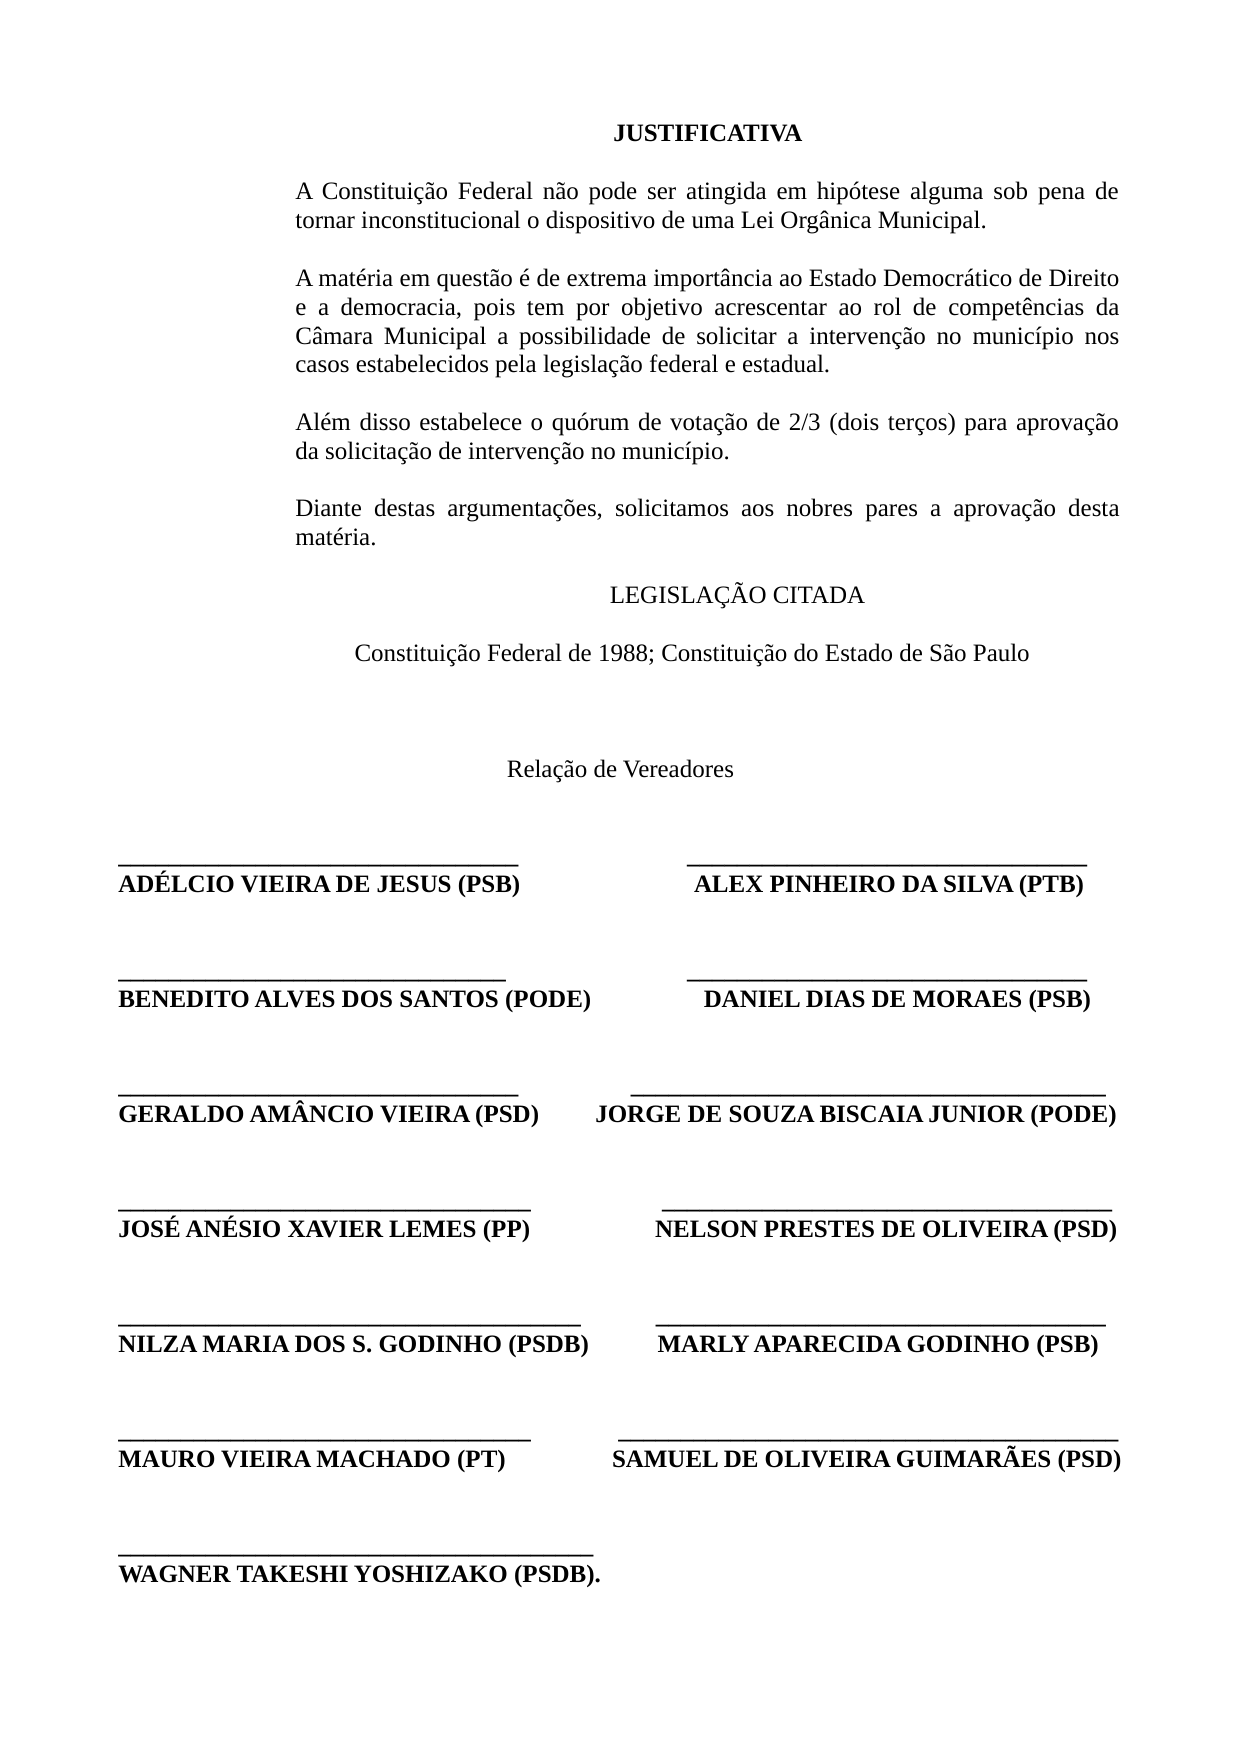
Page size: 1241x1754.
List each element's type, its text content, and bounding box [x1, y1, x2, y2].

table_cell [117, 118, 294, 580]
text JOSÉ ANÉSIO XAVIER LEMES (PP) NELSON PRESTES DE OLIVEIRA (PSD) [118, 1214, 1122, 1243]
text WAGNER TAKESHI YOSHIZAKO (PSDB). [118, 1559, 1122, 1588]
text MAURO VIEIRA MACHADO (PT) SAMUEL DE OLIVEIRA GUIMARÃES (PSD) [118, 1444, 1122, 1473]
text _____________________________________ ____________________________________ [118, 1301, 1122, 1329]
text Relação de Vereadores [118, 754, 1122, 783]
text ________________________________ ______________________________________ [118, 1071, 1122, 1099]
text ADÉLCIO VIEIRA DE JESUS (PSB) ALEX PINHEIRO DA SILVA (PTB) [118, 869, 1122, 898]
text ______________________________________ [118, 1531, 1122, 1559]
text _________________________________ ____________________________________ [118, 1186, 1122, 1214]
text _________________________________ ________________________________________ [118, 1416, 1122, 1444]
text BENEDITO ALVES DOS SANTOS (PODE) DANIEL DIAS DE MORAES (PSB) [118, 984, 1122, 1013]
text _______________________________ ________________________________ [118, 956, 1122, 984]
table_cell JUSTIFICATIVA A Constituição Federal não pode ser atingida em hipótese alguma sob pena de tornar inconstitucional o dispositivo de uma Lei Orgânica Municipal. A matéria em questão é de extrema importância ao Estado Democrático de Direito e a democracia, pois tem por objetivo acrescentar ao rol de competências da Câmara Municipal a possibilidade de solicitar a intervenção no município nos casos estabelecidos pela legislação federal e estadual. Além disso estabelece o quórum de votação de 2/3 (dois terços) para aprovação da solicitação de intervenção no município. Diante destas argumentações, solicitamos aos nobres pares a aprovação desta matéria. [294, 118, 1121, 580]
table_cell [117, 580, 353, 697]
text GERALDO AMÂNCIO VIEIRA (PSD) JORGE DE SOUZA BISCAIA JUNIOR (PODE) [118, 1099, 1122, 1128]
text ________________________________ ________________________________ [118, 841, 1122, 869]
table_cell LEGISLAÇÃO CITADA Constituição Federal de 1988; Constituição do Estado de São Paulo [353, 580, 1121, 697]
text NILZA MARIA DOS S. GODINHO (PSDB) MARLY APARECIDA GODINHO (PSB) [118, 1329, 1122, 1358]
